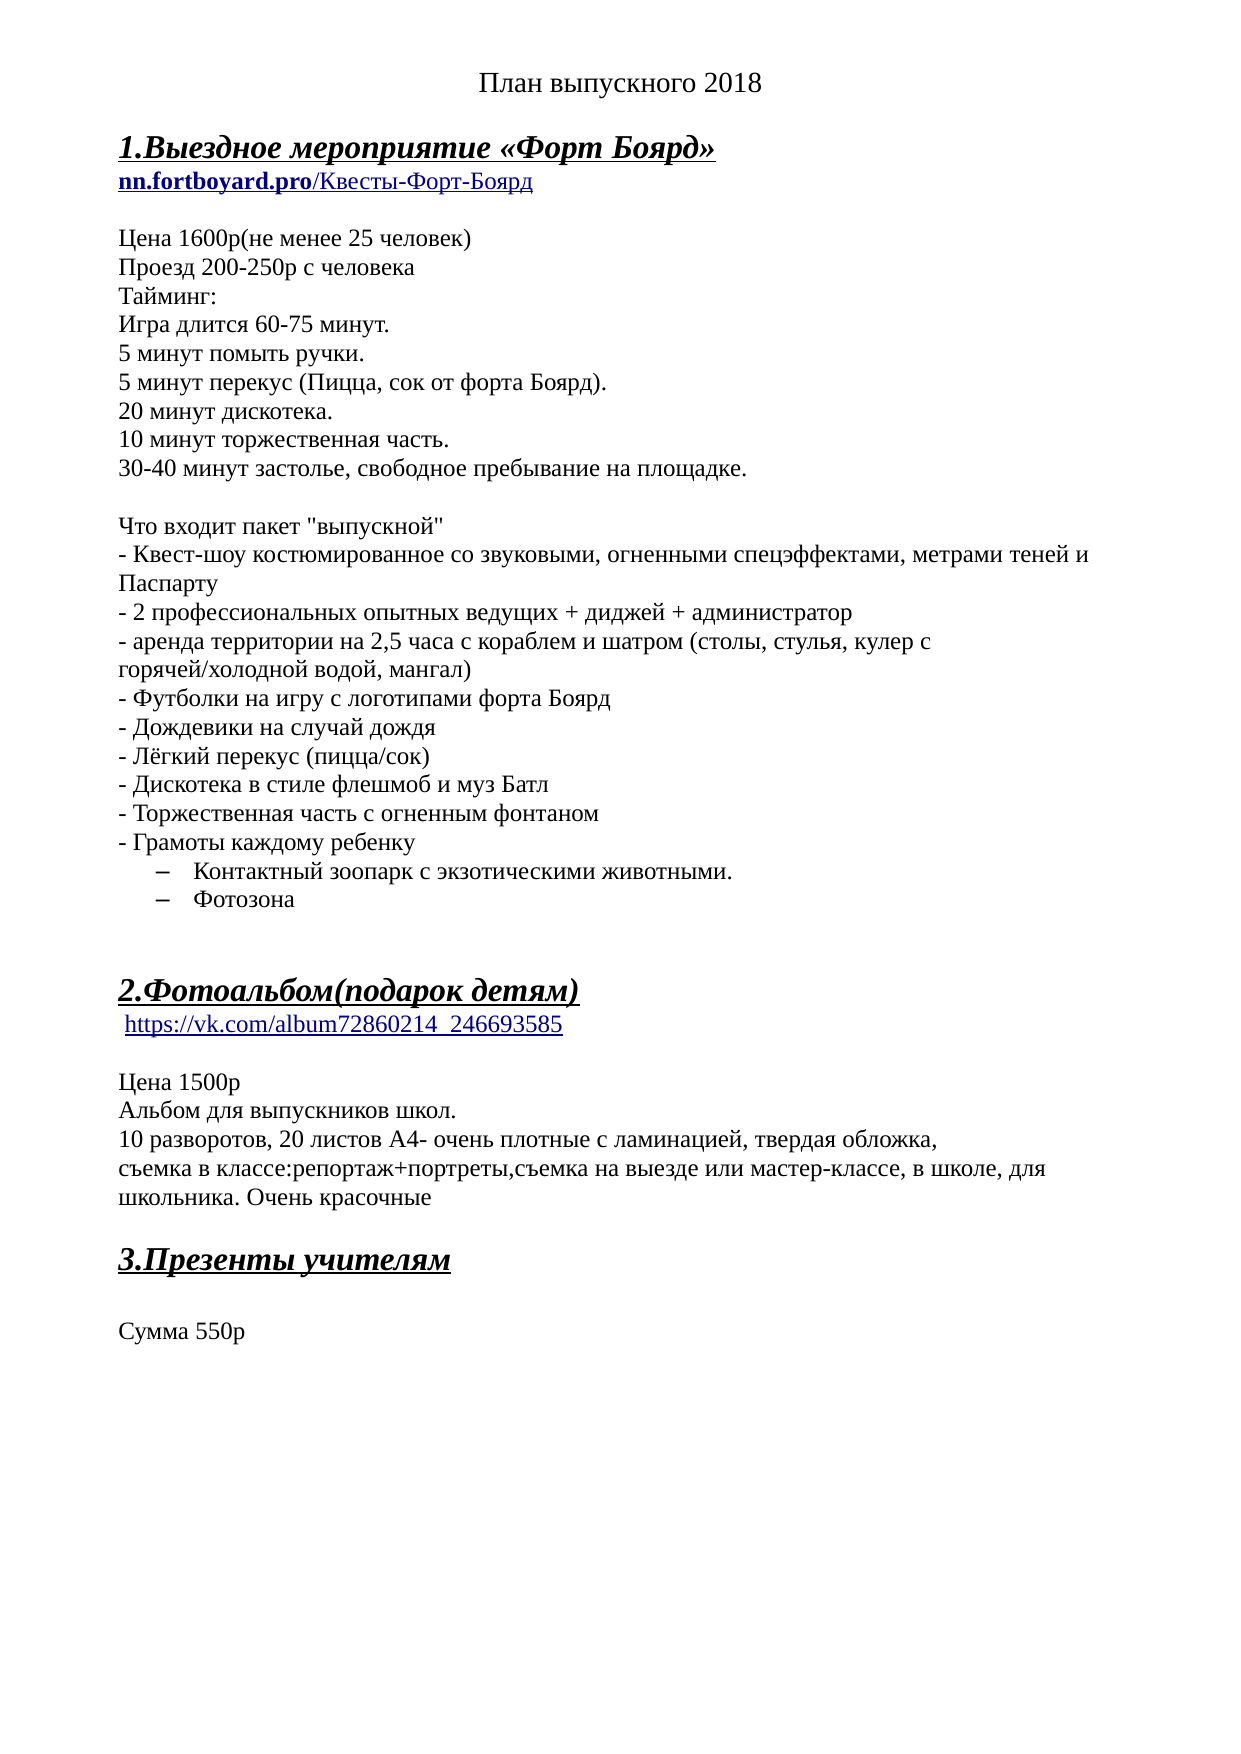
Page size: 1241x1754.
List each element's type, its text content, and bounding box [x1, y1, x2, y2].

text Проезд 200-250р с человека [118, 252, 1122, 281]
text - Лёгкий перекус (пицца/сок) [118, 741, 1122, 769]
text 5 минут помыть ручки. [118, 338, 1122, 367]
text Что входит пакет "выпускной" [118, 511, 1122, 539]
text - Квест-шоу костюмированное со звуковыми, огненными спецэффектами, метрами теней и Паспарту [118, 539, 1122, 597]
text - Дискотека в стиле флешмоб и муз Батл [118, 769, 1122, 798]
text План выпускного 2018 [118, 65, 1122, 99]
text 10 минут торжественная часть. [118, 424, 1122, 453]
text - Торжественная часть с огненным фонтаном [118, 798, 1122, 827]
text Тайминг: [118, 281, 1122, 309]
text 10 разворотов, 20 листов А4- очень плотные с ламинацией, твердая обложка, [118, 1124, 1122, 1153]
list Фотозона [156, 884, 1122, 913]
text - 2 профессиональных опытных ведущих + диджей + администратор [118, 597, 1122, 626]
text Сумма 550р [118, 1316, 1122, 1344]
list Контактный зоопарк с экзотическими животными. [156, 856, 1122, 884]
text - Футболки на игру с логотипами форта Боярд [118, 683, 1122, 712]
text https://vk.com/album72860214_246693585 [118, 1009, 1122, 1038]
text 3.Презенты учителям [118, 1239, 1122, 1277]
text - аренда территории на 2,5 часа с кораблем и шатром (столы, стулья, кулер с горячей/холодной водой, мангал) [118, 626, 1122, 683]
text Цена 1500р [118, 1067, 1122, 1095]
text 20 минут дискотека. [118, 396, 1122, 424]
text съемка в классе:репортаж+портреты,съемка на выезде или мастер-классе, в школе, для школьника. Очень красочные [118, 1153, 1122, 1210]
text - Грамоты каждому ребенку [118, 827, 1122, 856]
text - Дождевики на случай дождя [118, 712, 1122, 741]
text Игра длится 60-75 минут. [118, 309, 1122, 338]
text Цена 1600р(не менее 25 человек) [118, 223, 1122, 252]
text nn.fortboyard.pro/Квесты-Форт-Боярд [118, 166, 1122, 194]
text 5 минут перекус (Пицца, сок от форта Боярд). [118, 367, 1122, 396]
text 2.Фотоальбом(подарок детям) [118, 971, 1122, 1009]
text Альбом для выпускников школ. [118, 1095, 1122, 1124]
text 30-40 минут застолье, свободное пребывание на площадке. [118, 453, 1122, 482]
text 1.Выездное мероприятие «Форт Боярд» [118, 127, 1122, 166]
